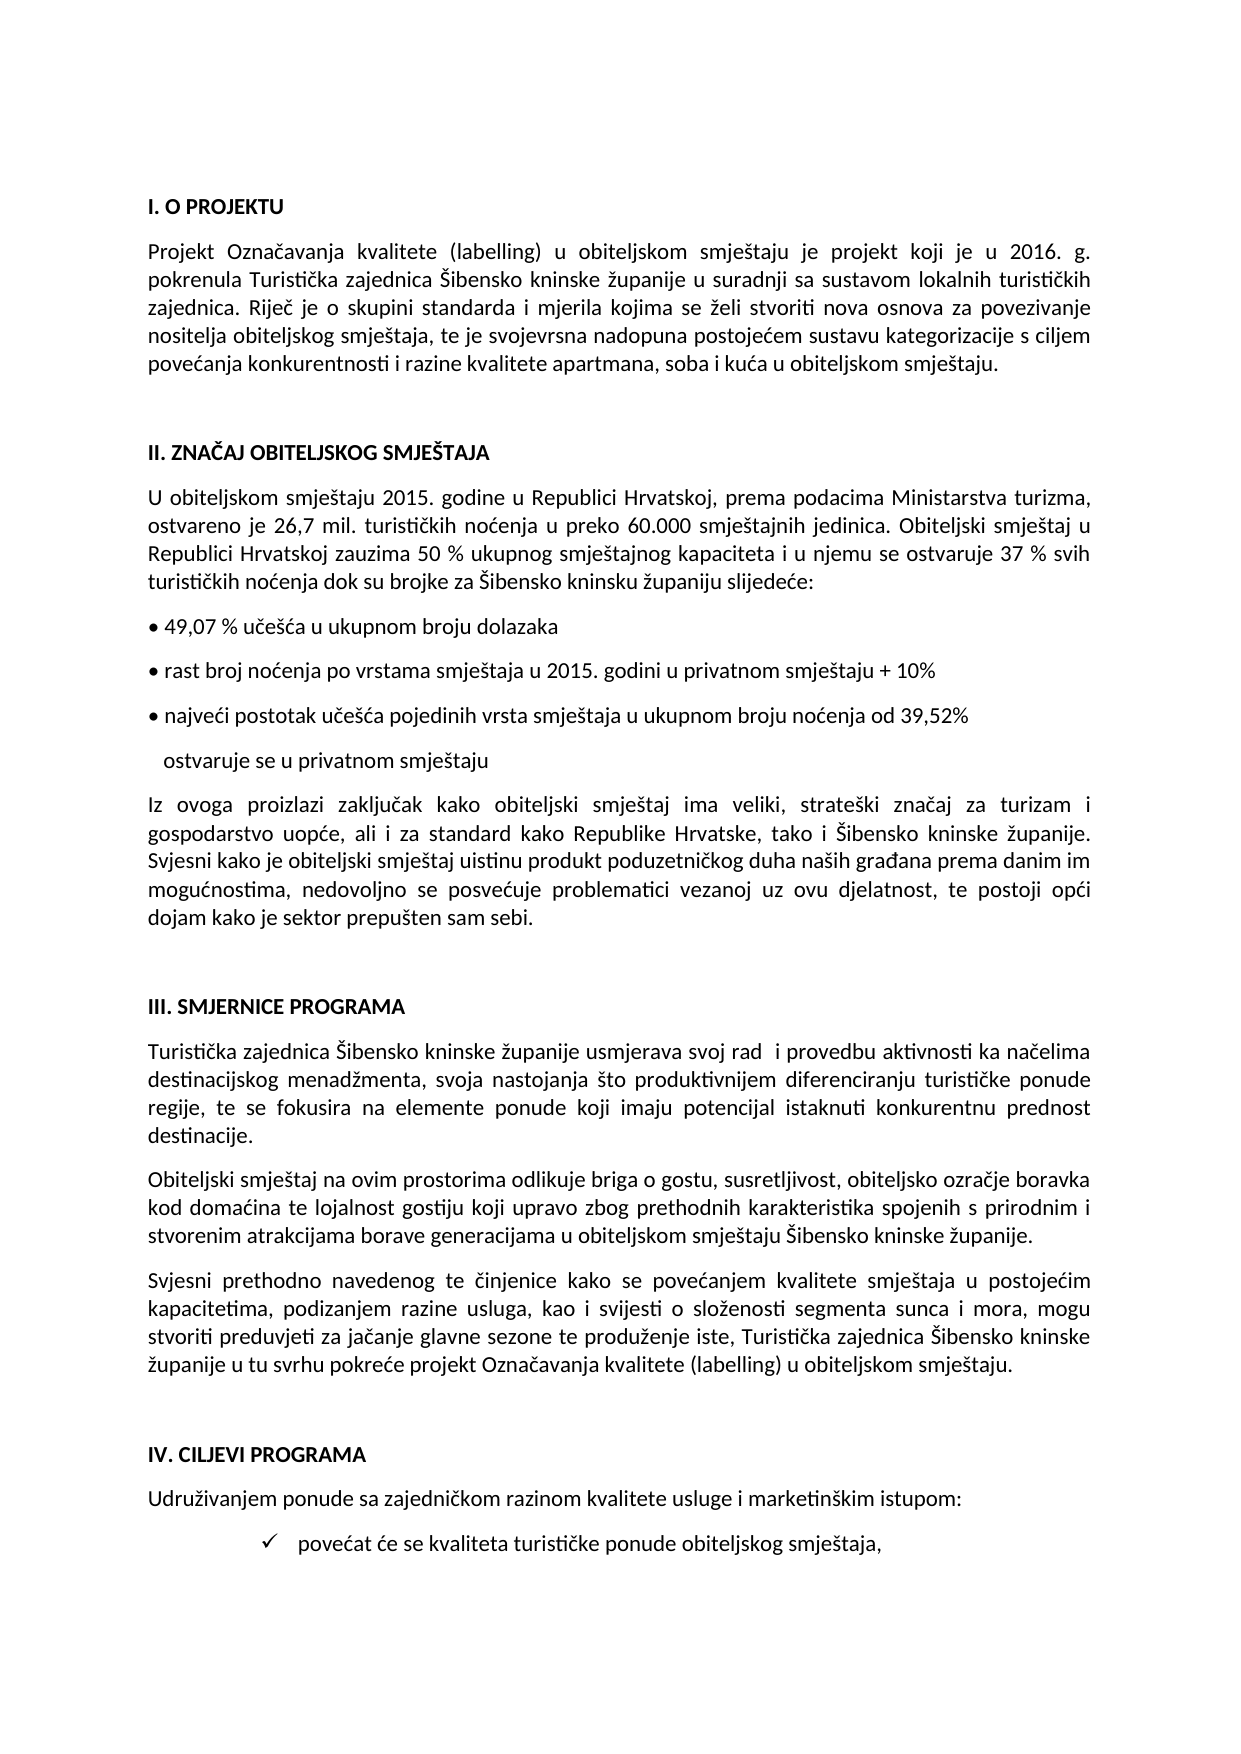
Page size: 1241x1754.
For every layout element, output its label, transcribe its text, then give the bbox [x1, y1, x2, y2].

text • rast broj noćenja po vrstama smještaja u 2015. godini u privatnom smještaju + 10% [148, 657, 1093, 684]
text II. ZNAČAJ OBITELJSKOG SMJEŠTAJA [148, 438, 1093, 466]
text III. SMJERNICE PROGRAMA [148, 992, 1093, 1020]
text Svjesni prethodno navedenog te činjenice kako se povećanjem kvalitete smještaja u postojećim kapacitetima, podizanjem razine usluga, kao i svijesti o složenosti segmenta sunca i mora, mogu stvoriti preduvjeti za jačanje glavne sezone te produženje iste, Turistička zajednica Šibensko kninske županije u tu svrhu pokreće projekt Označavanja kvalitete (labelling) u obiteljskom smještaju. [148, 1266, 1093, 1378]
text IV. CILJEVI PROGRAMA [148, 1440, 1093, 1468]
text • najveći postotak učešća pojedinih vrsta smještaja u ukupnom broju noćenja od 39,52% [148, 701, 1093, 729]
text Projekt Označavanja kvalitete (labelling) u obiteljskom smještaju je projekt koji je u 2016. g. pokrenula Turistička zajednica Šibensko kninske županije u suradnji sa sustavom lokalnih turističkih zajednica. Riječ je o skupini standarda i mjerila kojima se želi stvoriti nova osnova za povezivanje nositelja obiteljskog smještaja, te je svojevrsna nadopuna postojećem sustavu kategorizacije s ciljem povećanja konkurentnosti i razine kvalitete apartmana, soba i kuća u obiteljskom smještaju. [148, 237, 1093, 377]
text I. O PROJEKTU [148, 192, 1093, 220]
text Obiteljski smještaj na ovim prostorima odlikuje briga o gostu, susretljivost, obiteljsko ozračje boravka kod domaćina te lojalnost gostiju koji upravo zbog prethodnih karakteristika spojenih s prirodnim i stvorenim atrakcijama borave generacijama u obiteljskom smještaju Šibensko kninske županije. [148, 1166, 1093, 1249]
text • 49,07 % učešća u ukupnom broju dolazaka [148, 612, 1093, 640]
text Turistička zajednica Šibensko kninske županije usmjerava svoj rad i provedbu aktivnosti ka načelima destinacijskog menadžmenta, svoja nastojanja što produktivnijem diferenciranju turističke ponude regije, te se fokusira na elemente ponude koji imaju potencijal istaknuti konkurentnu prednost destinacije. [148, 1037, 1093, 1149]
list povećat će se kvaliteta turističke ponude obiteljskog smještaja, [260, 1529, 1093, 1557]
text U obiteljskom smještaju 2015. godine u Republici Hrvatskoj, prema podacima Ministarstva turizma, ostvareno je 26,7 mil. turističkih noćenja u preko 60.000 smještajnih jedinica. Obiteljski smještaj u Republici Hrvatskoj zauzima 50 % ukupnog smještajnog kapaciteta i u njemu se ostvaruje 37 % svih turističkih noćenja dok su brojke za Šibensko kninsku županiju slijedeće: [148, 483, 1093, 595]
text Udruživanjem ponude sa zajedničkom razinom kvalitete usluge i marketinškim istupom: [148, 1484, 1093, 1512]
text Iz ovoga proizlazi zaključak kako obiteljski smještaj ima veliki, strateški značaj za turizam i gospodarstvo uopće, ali i za standard kako Republike Hrvatske, tako i Šibensko kninske županije. Svjesni kako je obiteljski smještaj uistinu produkt poduzetničkog duha naših građana prema danim im mogućnostima, nedovoljno se posvećuje problematici vezanoj uz ovu djelatnost, te postoji opći dojam kako je sektor prepušten sam sebi. [148, 791, 1093, 931]
text ostvaruje se u privatnom smještaju [148, 746, 1093, 774]
